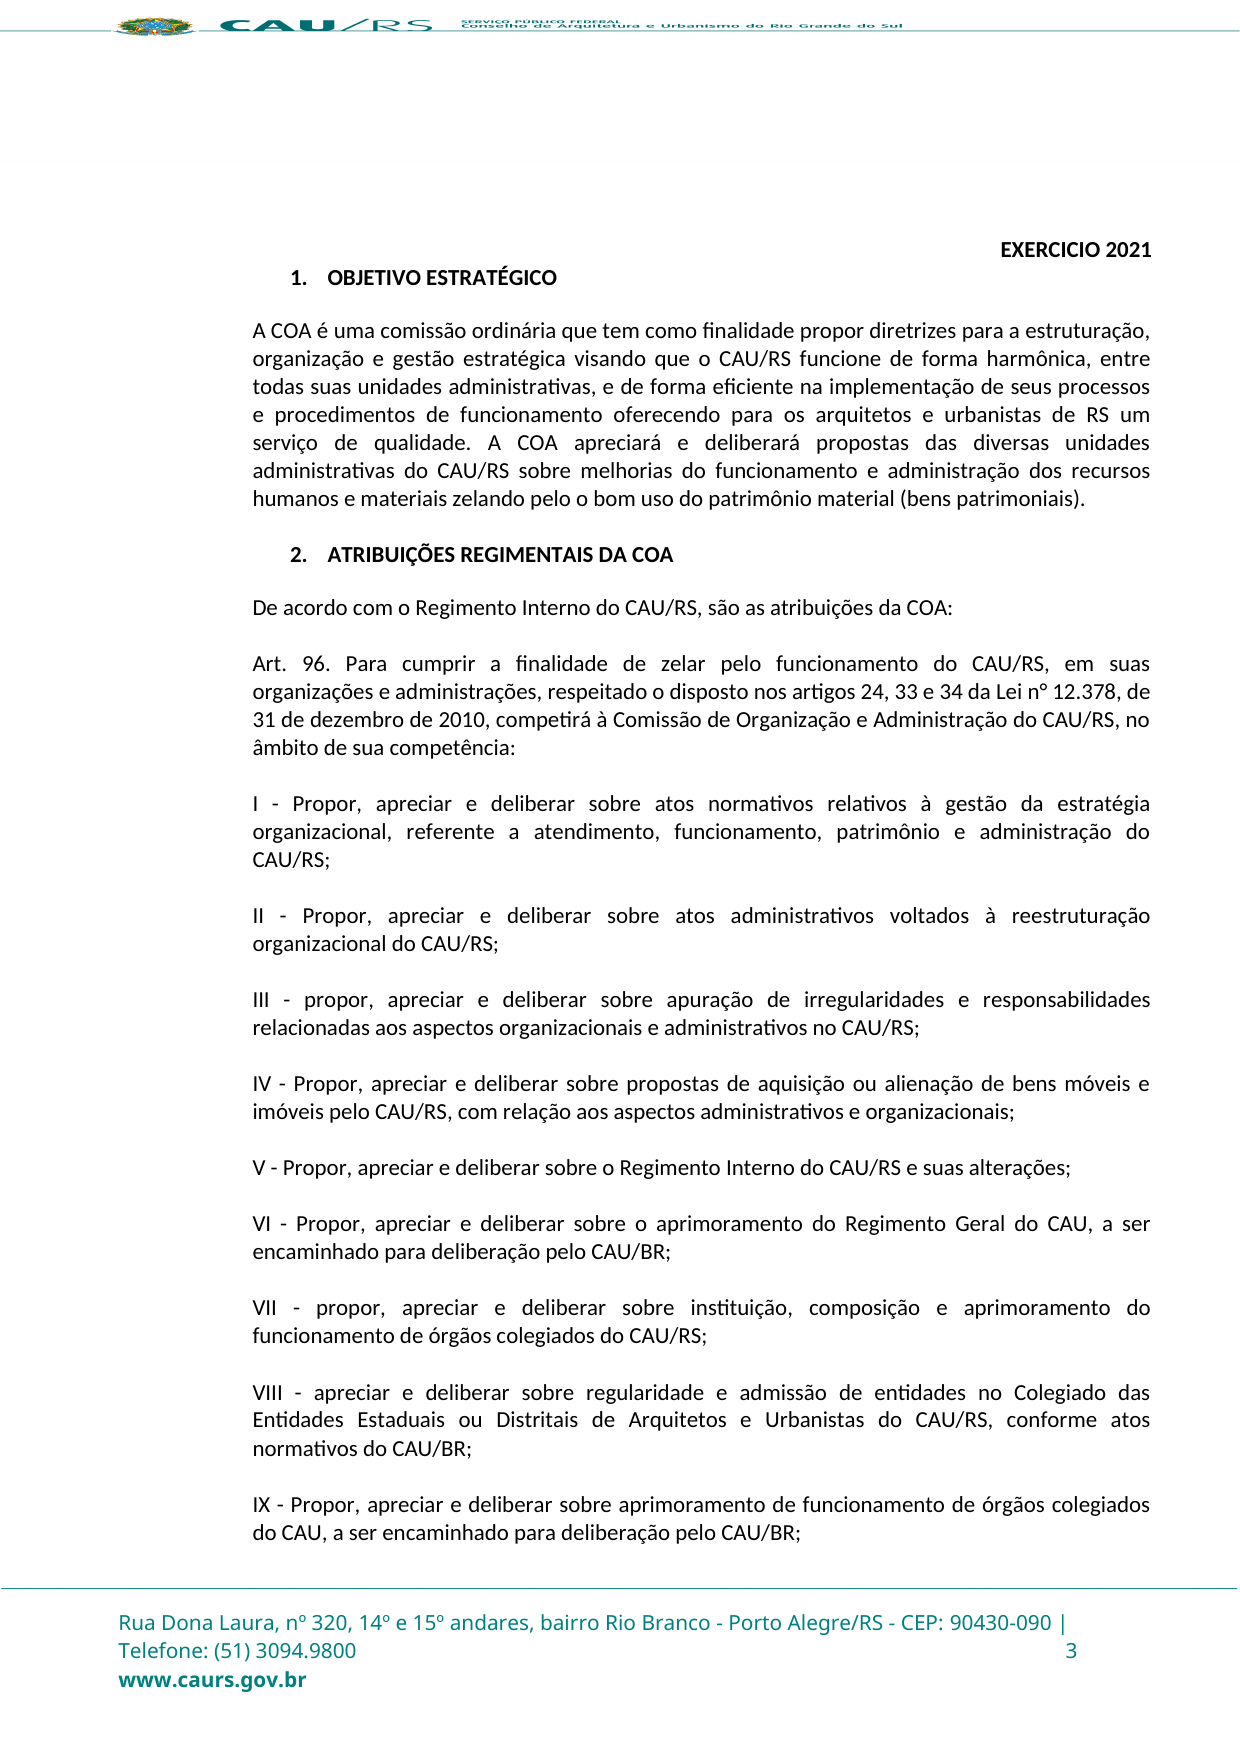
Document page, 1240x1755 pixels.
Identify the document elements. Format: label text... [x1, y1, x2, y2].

list OBJETIVO ESTRATÉGICO [290, 263, 1152, 291]
list I - Propor, apreciar e deliberar sobre atos normativos relativos à gestão da estratégia organizacional, referente a atendimento, funcionamento, patrimônio e administração do CAU/RS; [252, 789, 1152, 873]
list De acordo com o Regimento Interno do CAU/RS, são as atribuições da COA: [252, 593, 1152, 621]
list IX - Propor, apreciar e deliberar sobre aprimoramento de funcionamento de órgãos colegiados do CAU, a ser encaminhado para deliberação pelo CAU/BR; [252, 1490, 1152, 1546]
list Art. 96. Para cumprir a finalidade de zelar pelo funcionamento do CAU/RS, em suas organizações e administrações, respeitado o disposto nos artigos 24, 33 e 34 da Lei n° 12.378, de 31 de dezembro de 2010, competirá à Comissão de Organização e Administração do CAU/RS, no âmbito de sua competência: [252, 649, 1152, 761]
list IV - Propor, apreciar e deliberar sobre propostas de aquisição ou alienação de bens móveis e imóveis pelo CAU/RS, com relação aos aspectos administrativos e organizacionais; [252, 1069, 1152, 1125]
list ATRIBUIÇÕES REGIMENTAIS DA COA [290, 540, 1152, 568]
text EXERCICIO 2021 [177, 235, 1152, 263]
list II - Propor, apreciar e deliberar sobre atos administrativos voltados à reestruturação organizacional do CAU/RS; [252, 901, 1152, 957]
list VIII - apreciar e deliberar sobre regularidade e admissão de entidades no Colegiado das Entidades Estaduais ou Distritais de Arquitetos e Urbanistas do CAU/RS, conforme atos normativos do CAU/BR; [252, 1378, 1152, 1462]
list VII - propor, apreciar e deliberar sobre instituição, composição e aprimoramento do funcionamento de órgãos colegiados do CAU/RS; [252, 1293, 1152, 1349]
list III - propor, apreciar e deliberar sobre apuração de irregularidades e responsabilidades relacionadas aos aspectos organizacionais e administrativos no CAU/RS; [252, 985, 1152, 1041]
list V - Propor, apreciar e deliberar sobre o Regimento Interno do CAU/RS e suas alterações; [252, 1153, 1152, 1181]
list A COA é uma comissão ordinária que tem como finalidade propor diretrizes para a estruturação, organização e gestão estratégica visando que o CAU/RS funcione de forma harmônica, entre todas suas unidades administrativas, e de forma eficiente na implementação de seus processos e procedimentos de funcionamento oferecendo para os arquitetos e urbanistas de RS um serviço de qualidade. A COA apreciará e deliberará propostas das diversas unidades administrativas do CAU/RS sobre melhorias do funcionamento e administração dos recursos humanos e materiais zelando pelo o bom uso do patrimônio material (bens patrimoniais). [252, 316, 1152, 512]
list VI - Propor, apreciar e deliberar sobre o aprimoramento do Regimento Geral do CAU, a ser encaminhado para deliberação pelo CAU/BR; [252, 1209, 1152, 1266]
